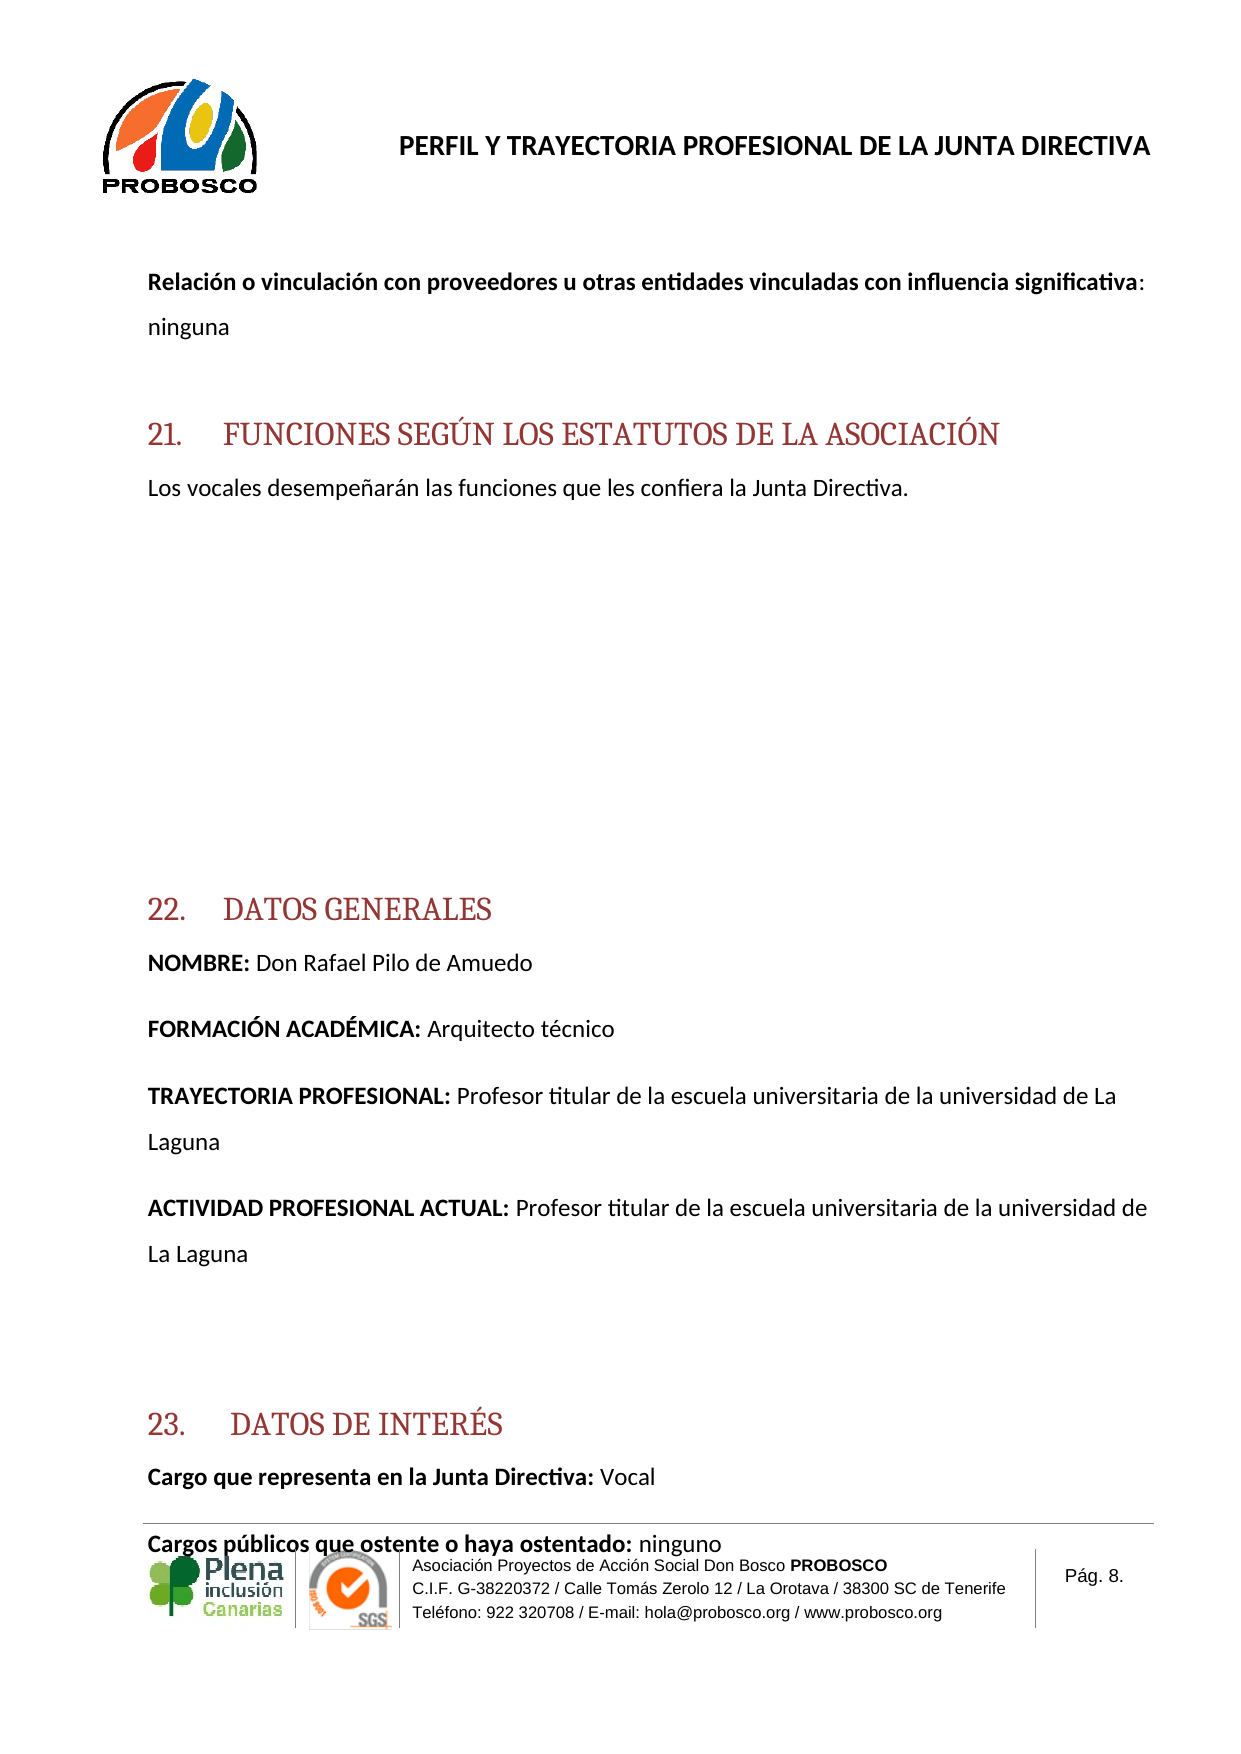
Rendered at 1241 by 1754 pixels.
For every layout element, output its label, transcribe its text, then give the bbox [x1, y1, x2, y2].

subtitle FUNCIONES SEGÚN LOS ESTATUTOS DE LA ASOCIACIÓN [148, 416, 1152, 454]
text Relación o vinculación con proveedores u otras entidades vinculadas con influencia significativa: ninguna [148, 266, 1152, 342]
subtitle DATOS DE INTERÉS [148, 1405, 1152, 1443]
text Cargo que representa en la Junta Directiva: Vocal [148, 1461, 1152, 1492]
text FORMACIÓN ACADÉMICA: Arquitecto técnico [148, 1013, 1152, 1044]
text Los vocales desempeñarán las funciones que les confiera la Junta Directiva. [148, 472, 1152, 503]
text TRAYECTORIA PROFESIONAL: Profesor titular de la escuela universitaria de la universidad de La Laguna [148, 1080, 1152, 1156]
text ACTIVIDAD PROFESIONAL ACTUAL: Profesor titular de la escuela universitaria de la universidad de La Laguna [148, 1192, 1152, 1268]
subtitle DATOS GENERALES [148, 890, 1152, 929]
text Cargos públicos que ostente o haya ostentado: ninguno [148, 1528, 1152, 1558]
text NOMBRE: Don Rafael Pilo de Amuedo [148, 947, 1152, 977]
